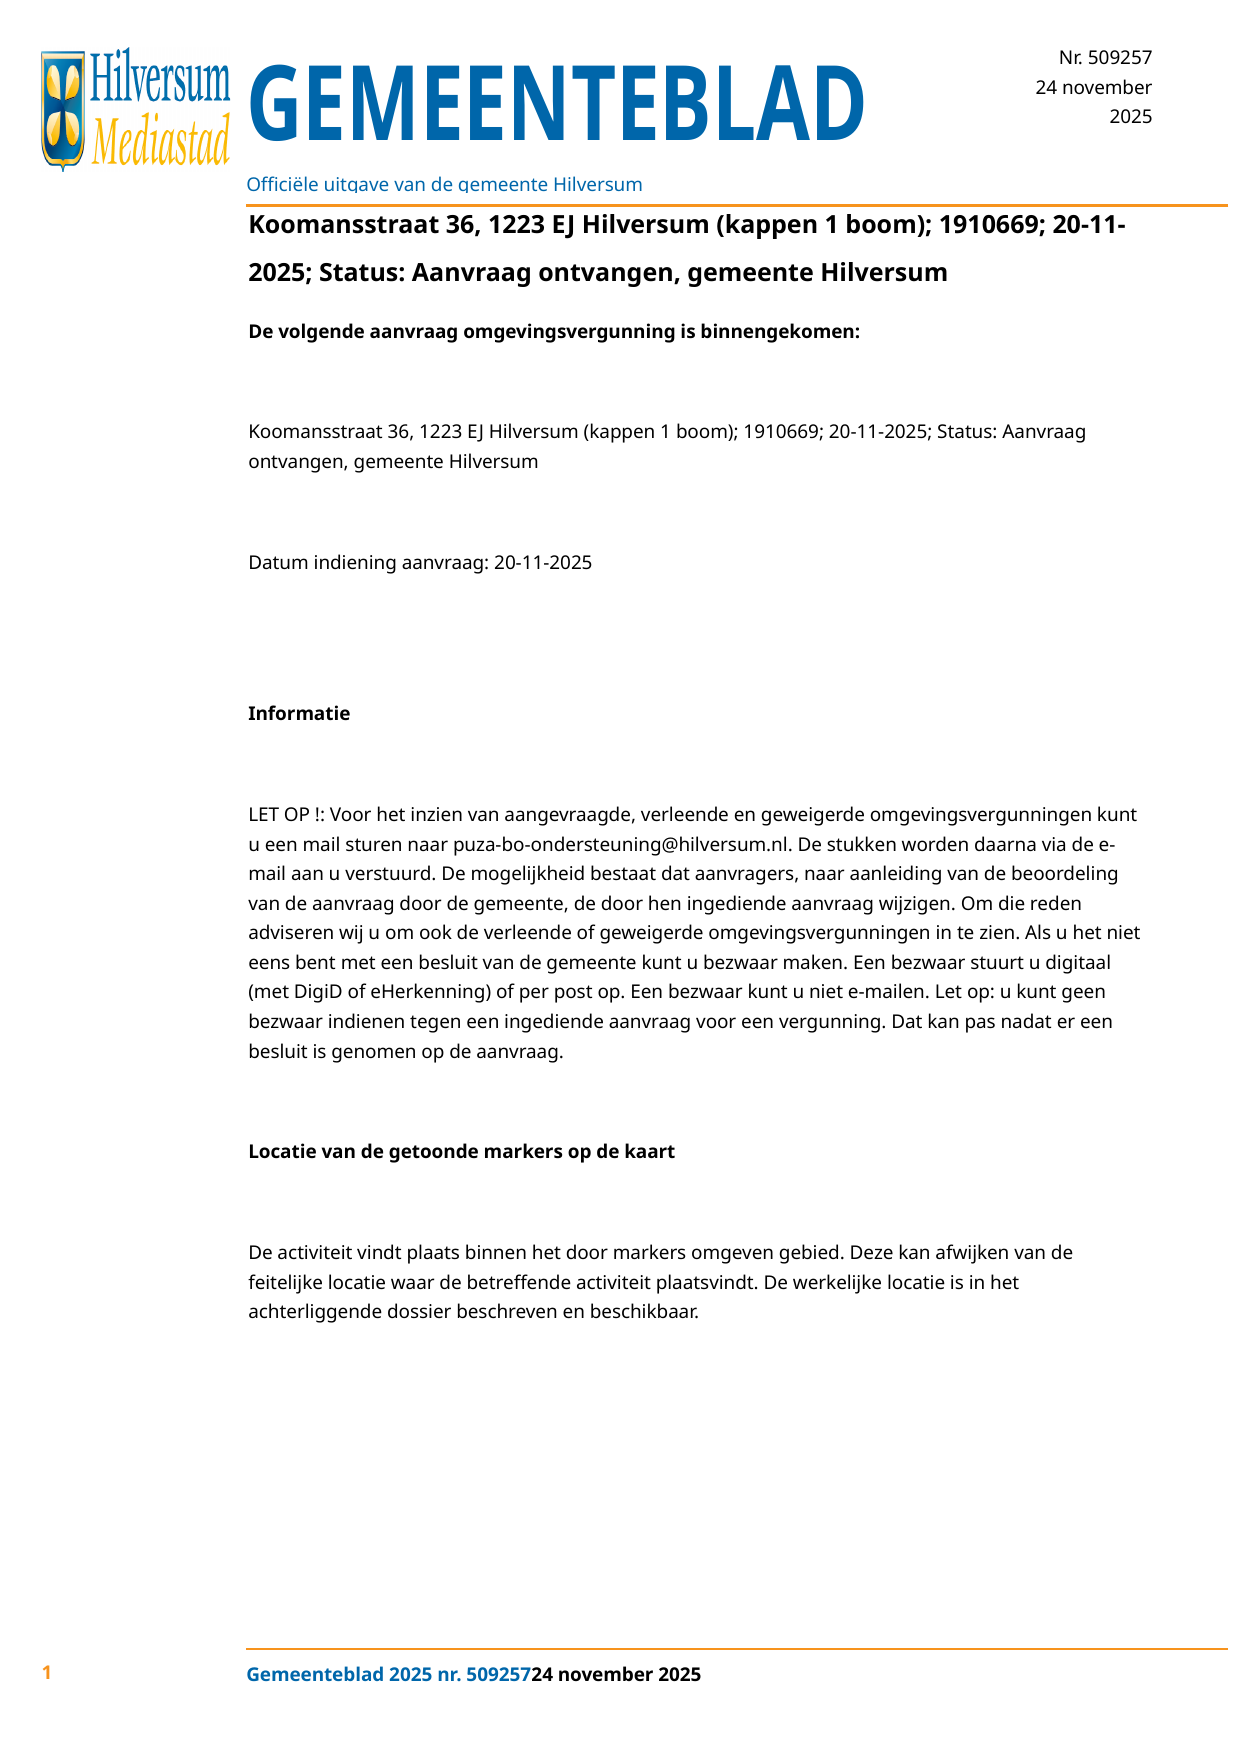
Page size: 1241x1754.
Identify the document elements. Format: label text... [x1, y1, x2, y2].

text Datum indiening aanvraag: 20-11-2025 [248, 549, 1152, 575]
text Locatie van de getoonde markers op de kaart [248, 1139, 1152, 1164]
text Koomansstraat 36, 1223 EJ Hilversum (kappen 1 boom); 1910669; 20-11-2025; Status: Aanvraag ontvangen, gemeente Hilversum [248, 419, 1152, 474]
text De volgende aanvraag omgevingsvergunning is binnengekomen: [248, 318, 1152, 344]
text Informatie [248, 700, 1152, 726]
text LET OP !: Voor het inzien van aangevraagde, verleende en geweigerde omgevingsvergunningen kunt u een mail sturen naar puza-bo-ondersteuning@hilversum.nl. De stukken worden daarna via de e-mail aan u verstuurd. De mogelijkheid bestaat dat aanvragers, naar aanleiding van de beoordeling van de aanvraag door de gemeente, de door hen ingediende aanvraag wijzigen. Om die reden adviseren wij u om ook de verleende of geweigerde omgevingsvergunningen in te zien. Als u het niet eens bent met een besluit van de gemeente kunt u bezwaar maken. Een bezwaar stuurt u digitaal (met DigiD of eHerkenning) of per post op. Een bezwaar kunt u niet e-mailen. Let op: u kunt geen bezwaar indienen tegen een ingediende aanvraag voor een vergunning. Dat kan pas nadat er een besluit is genomen op de aanvraag. [248, 801, 1152, 1064]
text Koomansstraat 36, 1223 EJ Hilversum (kappen 1 boom); 1910669; 20-11-2025; Status: Aanvraag ontvangen, gemeente Hilversum [248, 207, 1152, 288]
picture [41, 47, 231, 172]
text De activiteit vindt plaats binnen het door markers omgeven gebied. Deze kan afwijken van de feitelijke locatie waar de betreffende activiteit plaatsvindt. De werkelijke locatie is in het achterliggende dossier beschreven en beschikbaar. [248, 1239, 1152, 1324]
